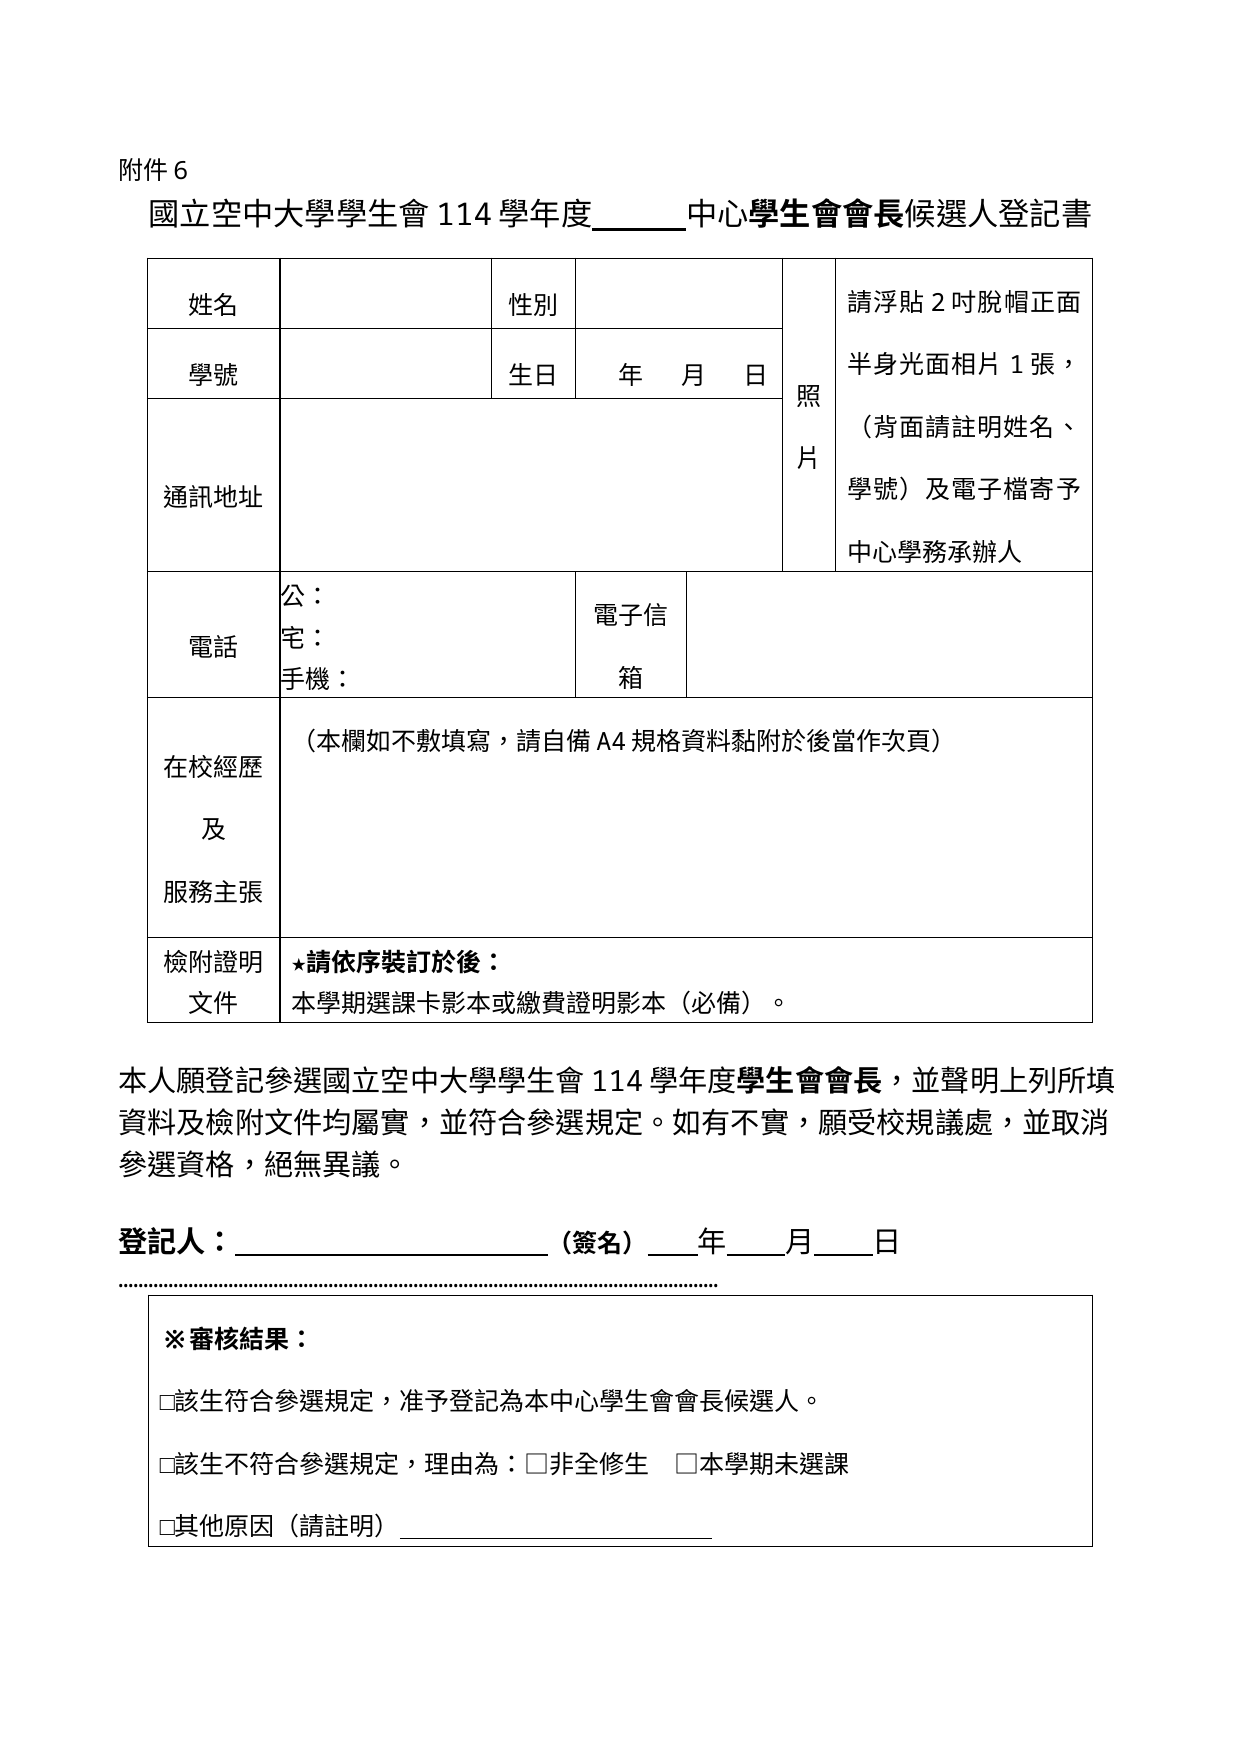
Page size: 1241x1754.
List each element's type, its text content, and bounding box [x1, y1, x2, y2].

text 國立空中大學學生會114學年度 中心學生會會長候選人登記書 [118, 189, 1122, 235]
table_header 照片 [783, 259, 835, 571]
table_header [281, 259, 491, 327]
table_header ※審核結果： □該生符合參選規定，准予登記為本中心學生會會長候選人。 □該生不符合參選規定，理由為：□非全修生 □本學期未選課 □其他原因（請註明） [149, 1296, 1092, 1546]
table_cell [687, 572, 1092, 697]
table_header 請浮貼2吋脫帽正面半身光面相片1張，（背面請註明姓名、學號）及電子檔寄予中心學務承辦人 [836, 259, 1092, 571]
table_cell 學號 [148, 329, 279, 398]
table_cell 公： 宅： 手機： [281, 572, 575, 697]
text 附件6 [118, 127, 1039, 189]
table_cell 檢附證明文件 [148, 938, 279, 1022]
table_header [576, 259, 782, 327]
table_cell [281, 329, 491, 398]
table_header 姓名 [148, 259, 279, 327]
table_cell 在校經歷及 服務主張 [148, 698, 279, 937]
table_header 性別 [492, 259, 575, 327]
table_cell 生日 [492, 329, 575, 398]
table_cell 電子信箱 [576, 572, 686, 697]
text ………………………………………………………………………………………………………… [118, 1261, 1122, 1294]
text 本人願登記參選國立空中大學學生會114學年度學生會會長，並聲明上列所填資料及檢附文件均屬實，並符合參選規定。如有不實，願受校規議處，並取消參選資格，絕無異議。 [118, 1057, 1122, 1184]
table_cell 通訊地址 [148, 399, 279, 571]
table_cell 電話 [148, 572, 279, 697]
table_cell ★請依序裝訂於後： 本學期選課卡影本或繳費證明影本（必備）。 [281, 938, 1092, 1022]
text 登記人： （簽名） 年 月 日 [118, 1218, 1122, 1261]
table_cell （本欄如不敷填寫，請自備A4規格資料黏附於後當作次頁） [281, 698, 1092, 937]
table_cell 年 月 日 [576, 329, 782, 398]
table_cell [281, 399, 782, 571]
